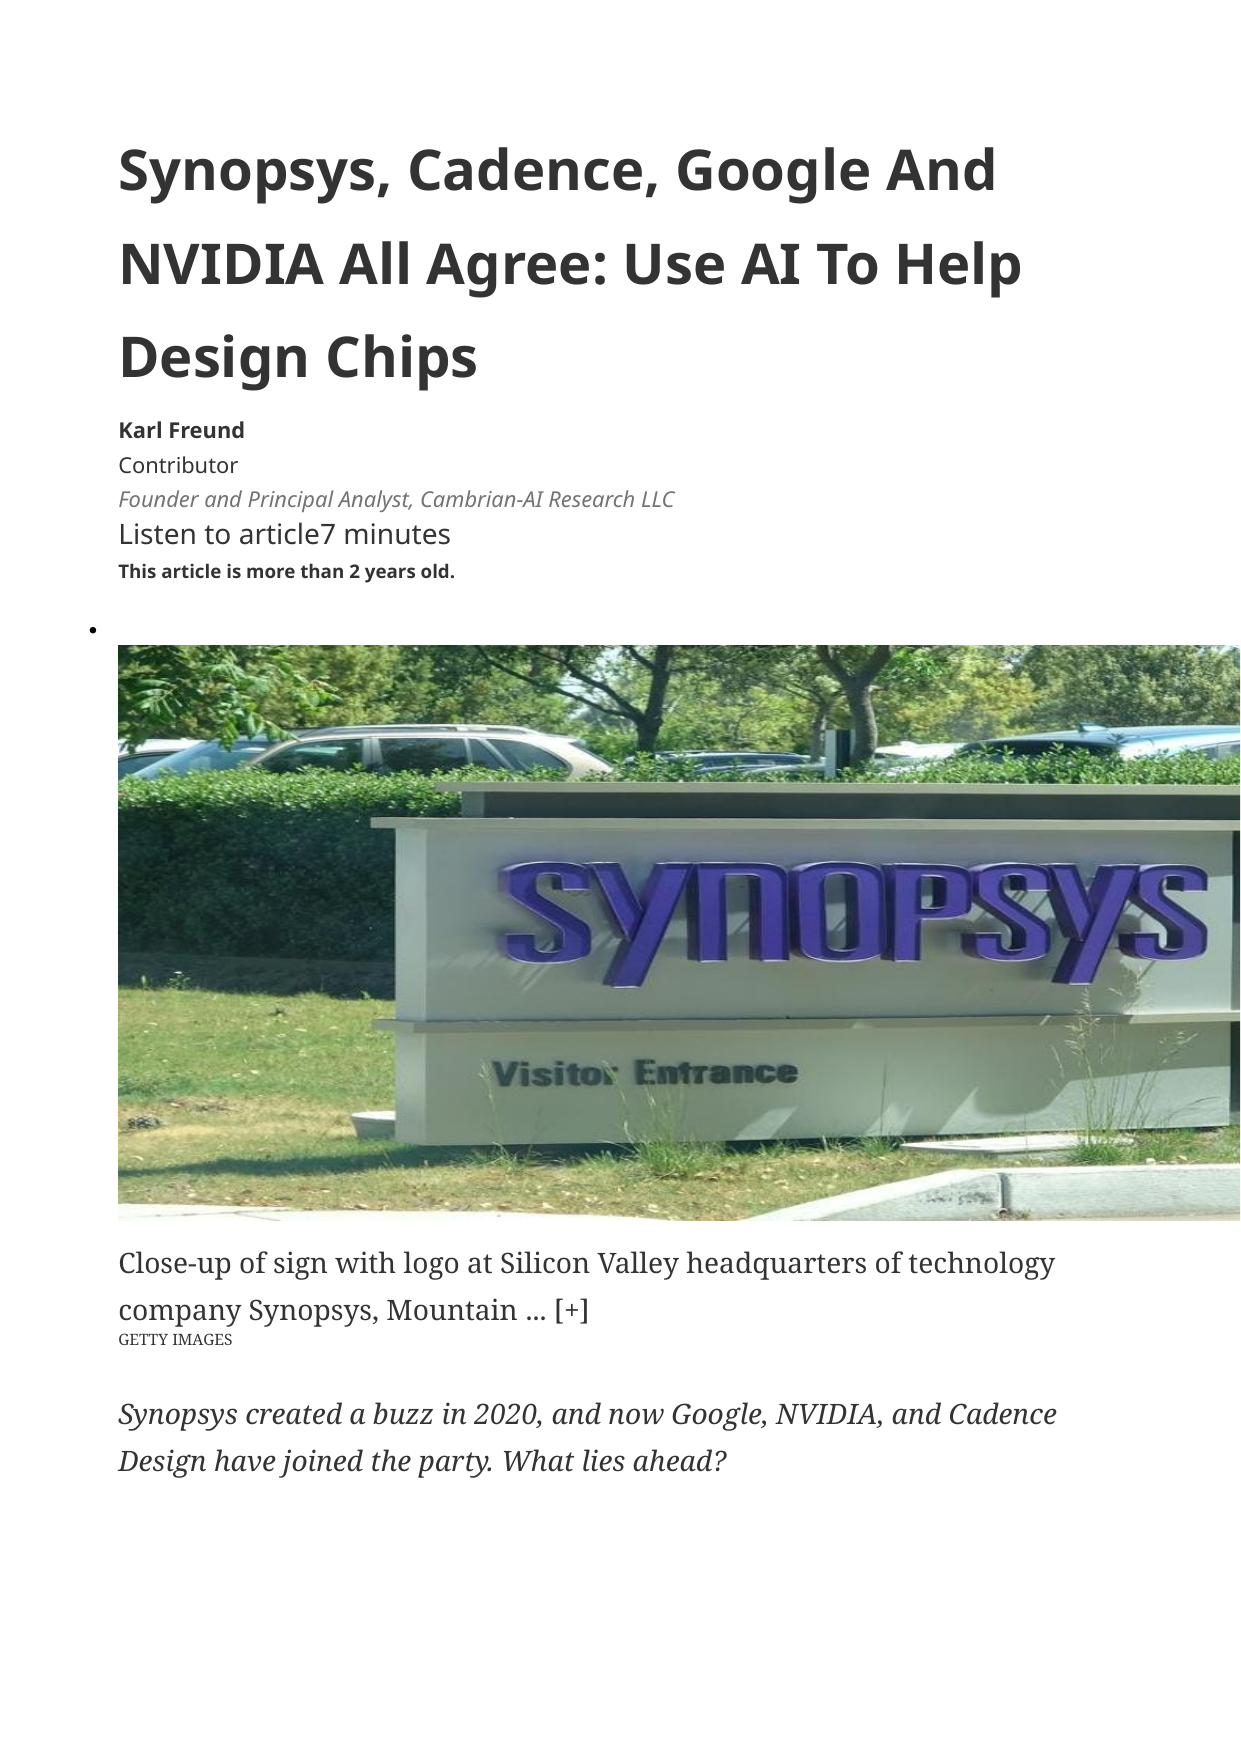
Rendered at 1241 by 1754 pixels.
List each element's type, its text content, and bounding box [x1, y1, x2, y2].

text Synopsys created a buzz in 2020, and now Google, NVIDIA, and Cadence Design have joined the party. What lies ahead? [118, 1386, 1122, 1479]
subtitle Synopsys, Cadence, Google And NVIDIA All Agree: Use AI To Help Design Chips [118, 131, 1122, 394]
text Founder and Principal Analyst, Cambrian-AI Research LLC [118, 480, 1122, 514]
text GETTY IMAGES [118, 1328, 1122, 1350]
text Contributor [118, 445, 1122, 480]
picture [118, 645, 1241, 1221]
text Listen to article7 minutes [118, 514, 1106, 552]
text Karl Freund [118, 411, 1064, 445]
text Close-up of sign with logo at Silicon Valley headquarters of technology company Synopsys, Mountain ... [+] [118, 1235, 1109, 1328]
text This article is more than 2 years old. [118, 558, 1116, 584]
